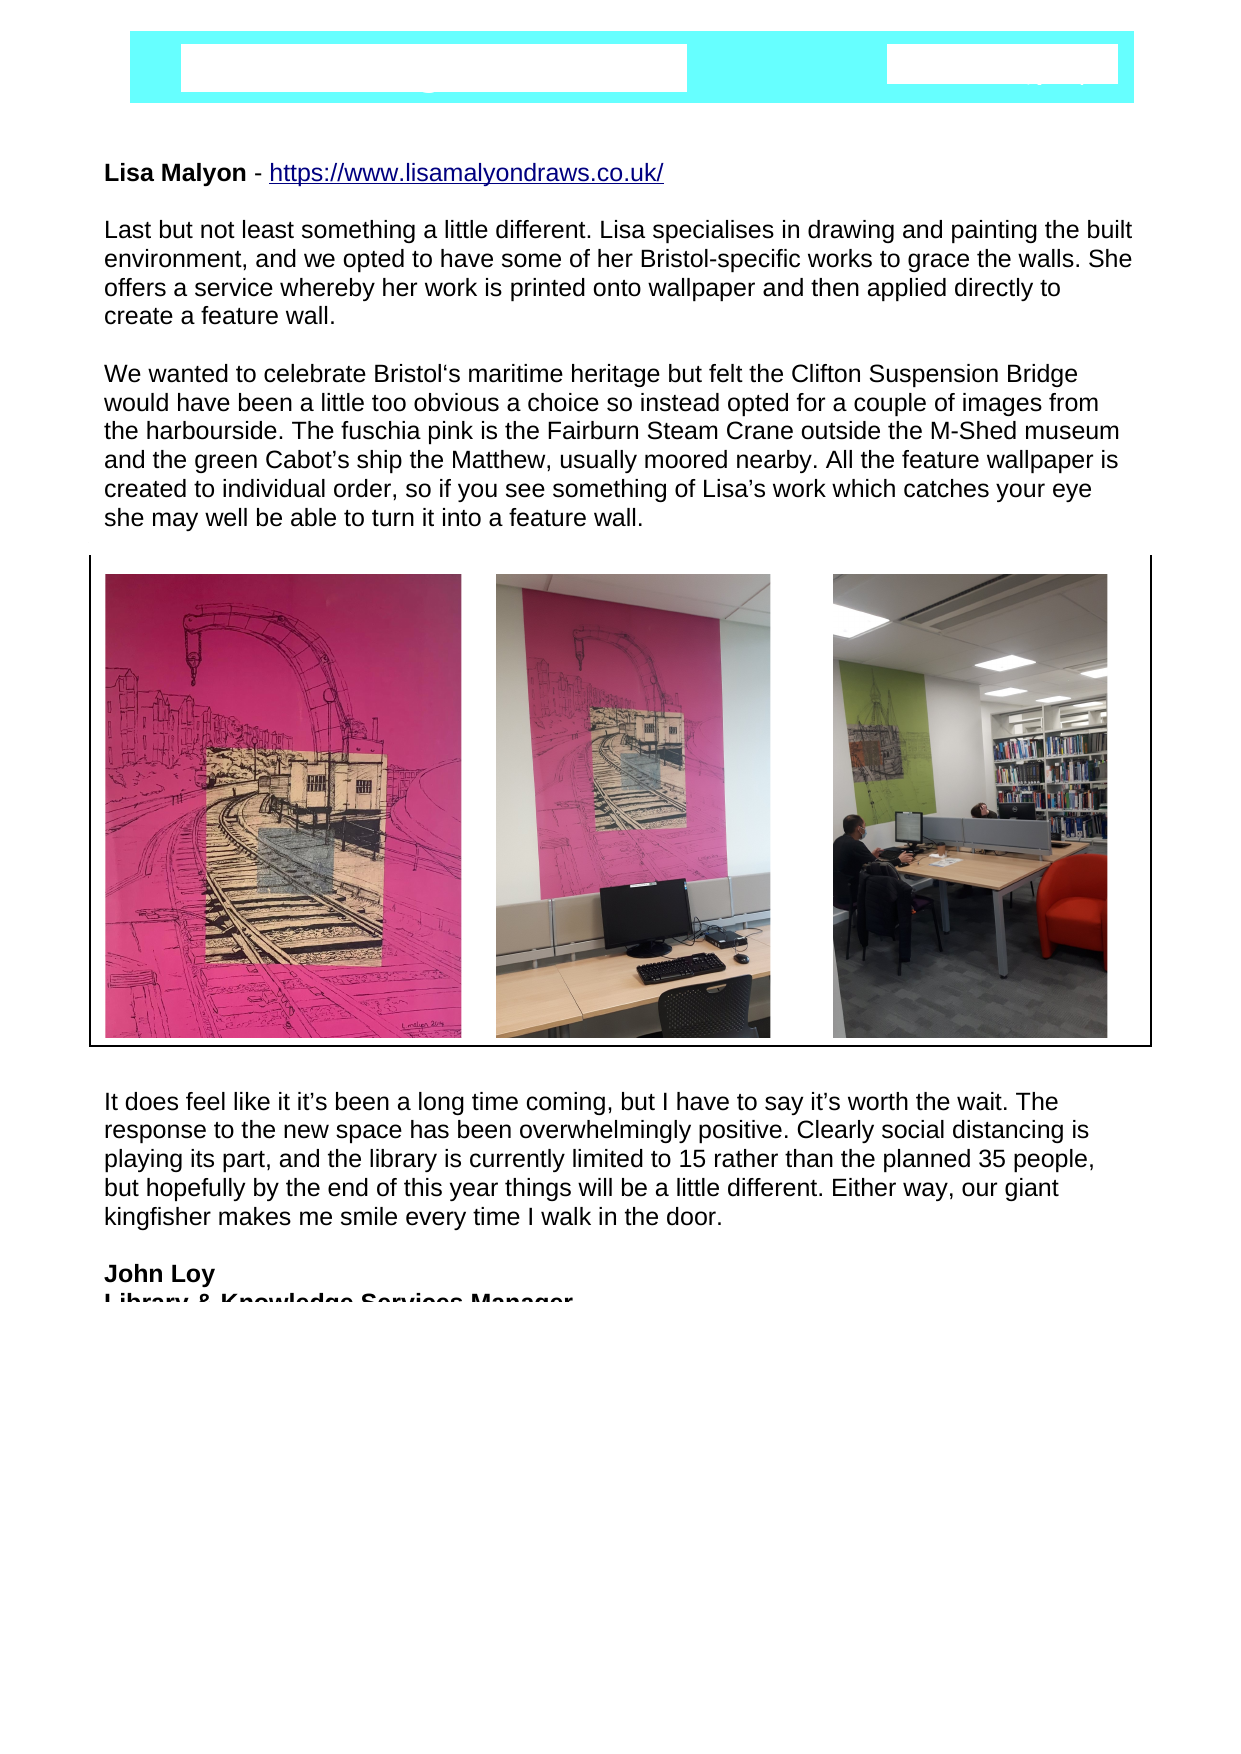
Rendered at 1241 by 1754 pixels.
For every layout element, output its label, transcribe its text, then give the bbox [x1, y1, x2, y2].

text Library & Knowledge Services Manager, [104, 1288, 1137, 1302]
text John Loy [104, 1259, 1137, 1288]
text Lisa Malyon - https://www.lisamalyondraws.co.uk/ [104, 157, 1137, 186]
text We wanted to celebrate Bristol‘s maritime heritage but felt the Clifton Suspension Bridge would have been a little too obvious a choice so instead opted for a couple of images from the harbourside. The fuschia pink is the Fairburn Steam Crane outside the M-Shed museum and the green Cabot’s ship the Matthew, usually moored nearby. All the feature wallpaper is created to individual order, so if you see something of Lisa’s work which catches your eye she may well be able to turn it into a feature wall. [104, 359, 1137, 531]
text Last but not least something a little different. Lisa specialises in drawing and painting the built environment, and we opted to have some of her Bristol-specific works to grace the walls. She offers a service whereby her work is printed onto wallpaper and then applied directly to create a feature wall. [104, 215, 1137, 330]
text It does feel like it it’s been a long time coming, but I have to say it’s worth the wait. The response to the new space has been overwhelmingly positive. Clearly social distancing is playing its part, and the library is currently limited to 15 rather than the planned 35 people, but hopefully by the end of this year things will be a little different. Either way, our giant kingfisher makes me smile every time I walk in the door. [104, 1087, 1137, 1231]
